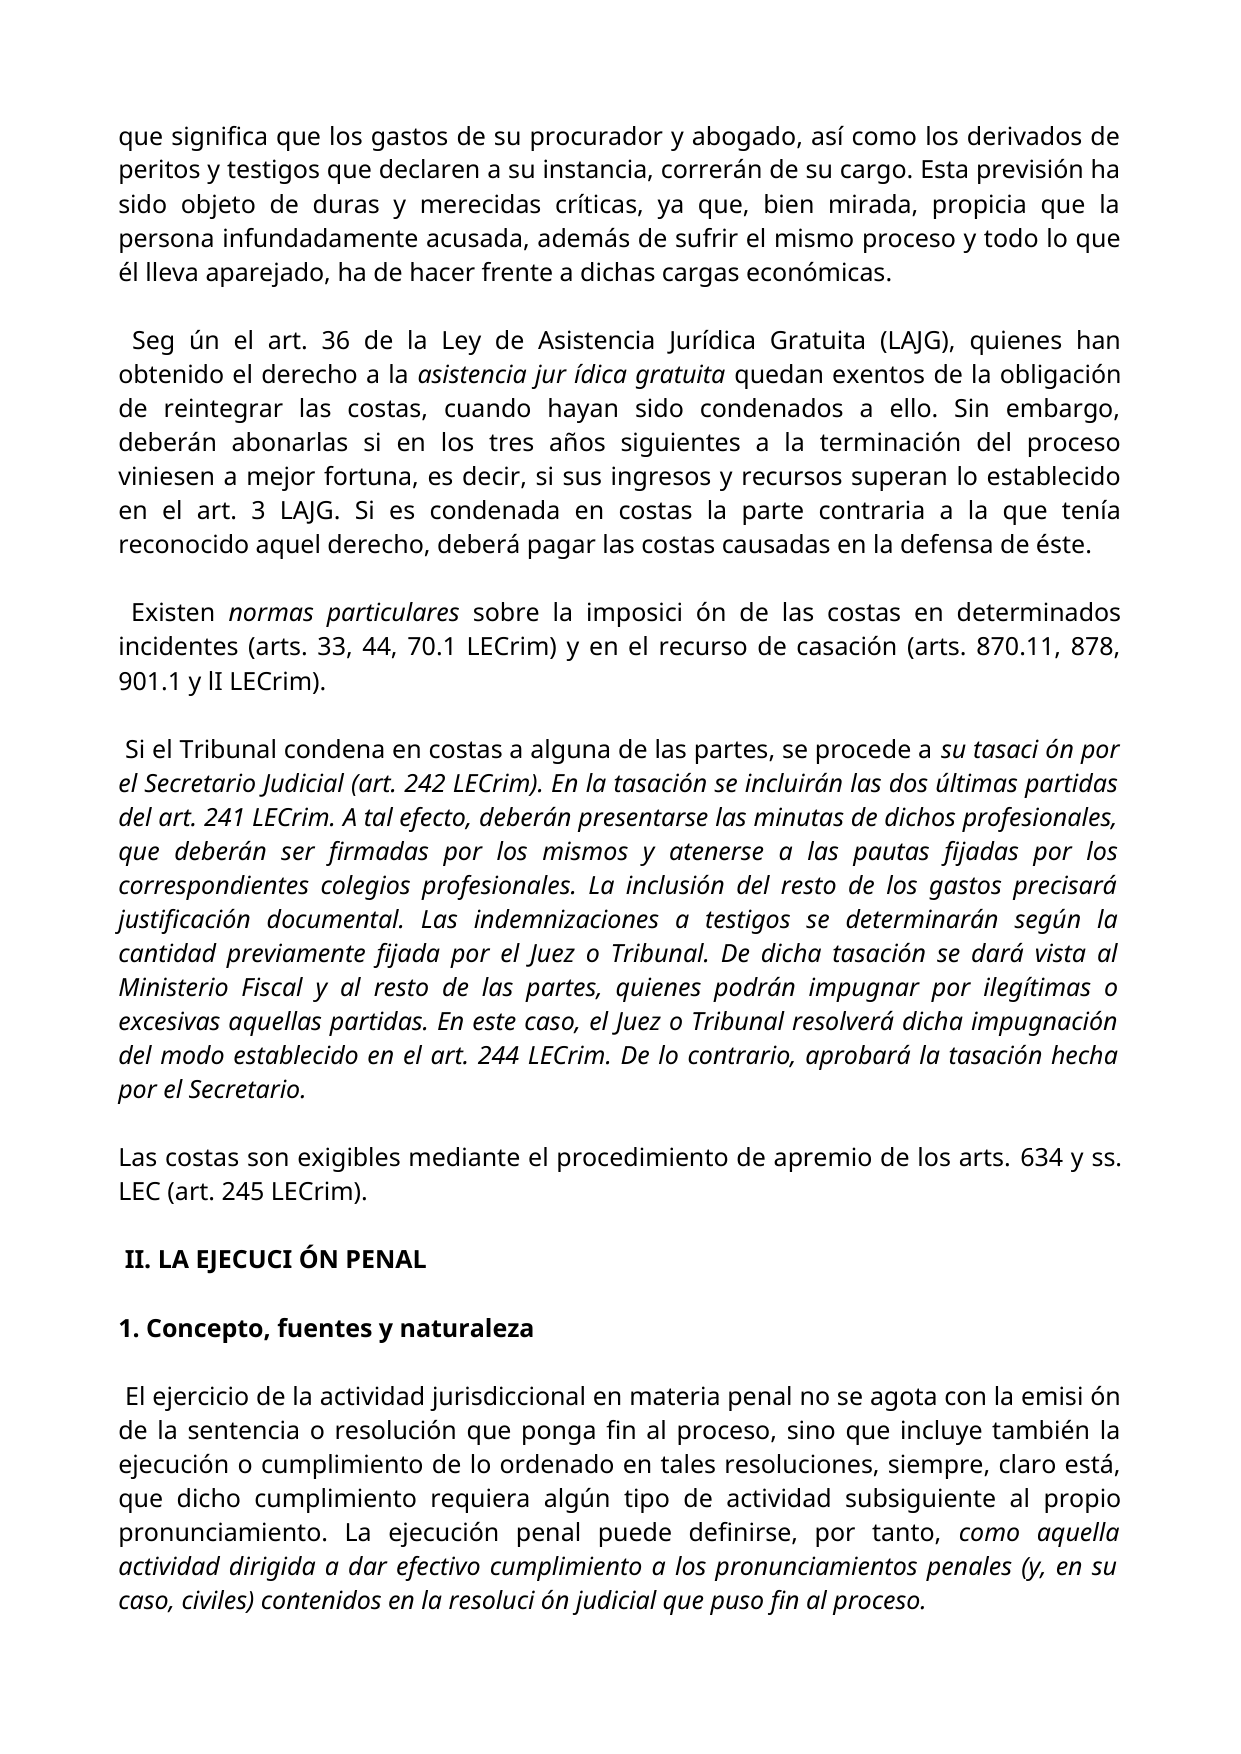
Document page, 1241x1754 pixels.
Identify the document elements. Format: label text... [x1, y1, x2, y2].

text que significa que los gastos de su procurador y abogado, así como los derivados de peritos y testigos que declaren a su instancia, correrán de su cargo. Esta previsión ha sido objeto de duras y merecidas críticas, ya que, bien mirada, propicia que la persona infundadamente acusada, además de sufrir el mismo proceso y todo lo que él lleva aparejado, ha de hacer frente a dichas cargas económicas. [118, 118, 1122, 288]
text II. LA EJECUCI ÓN PENAL [118, 1242, 1122, 1276]
text Existen normas particulares sobre la imposici ón de las costas en determinados incidentes (arts. 33, 44, 70.1 LECrim) y en el recurso de casación (arts. 870.11, 878, 901.1 y lI LECrim). [118, 595, 1122, 697]
text 1. Concepto, fuentes y naturaleza [118, 1310, 1122, 1344]
text Seg ún el art. 36 de la Ley de Asistencia Jurídica Gratuita (LAJG), quienes han obtenido el derecho a la asistencia jur ídica gratuita quedan exentos de la obligación de reintegrar las costas, cuando hayan sido condenados a ello. Sin embargo, deberán abonarlas si en los tres años siguientes a la terminación del proceso viniesen a mejor fortuna, es decir, si sus ingresos y recursos superan lo establecido en el art. 3 LAJG. Si es condenada en costas la parte contraria a la que tenía reconocido aquel derecho, deberá pagar las costas causadas en la defensa de éste. [118, 322, 1122, 561]
text El ejercicio de la actividad jurisdiccional en materia penal no se agota con la emisi ón de la sentencia o resolución que ponga fin al proceso, sino que incluye también la ejecución o cumplimiento de lo ordenado en tales resoluciones, siempre, claro está, que dicho cumplimiento requiera algún tipo de actividad subsiguiente al propio pronunciamiento. La ejecución penal puede definirse, por tanto, como aquella actividad dirigida a dar efectivo cumplimiento a los pronunciamientos penales (y, en su caso, civiles) contenidos en la resoluci ón judicial que puso fin al proceso. [118, 1378, 1122, 1617]
text Las costas son exigibles mediante el procedimiento de apremio de los arts. 634 y ss. LEC (art. 245 LECrim). [118, 1140, 1122, 1208]
text Si el Tribunal condena en costas a alguna de las partes, se procede a su tasaci ón por el Secretario Judicial (art. 242 LECrim). En la tasación se incluirán las dos últimas partidas del art. 241 LECrim. A tal efecto, deberán presentarse las minutas de dichos profesionales, que deberán ser firmadas por los mismos y atenerse a las pautas fijadas por los correspondientes colegios profesionales. La inclusión del resto de los gastos precisará justificación documental. Las indemnizaciones a testigos se determinarán según la cantidad previamente fijada por el Juez o Tribunal. De dicha tasación se dará vista al Ministerio Fiscal y al resto de las partes, quienes podrán impugnar por ilegítimas o excesivas aquellas partidas. En este caso, el Juez o Tribunal resolverá dicha impugnación del modo establecido en el art. 244 LECrim. De lo contrario, aprobará la tasación hecha por el Secretario. [118, 731, 1122, 1106]
